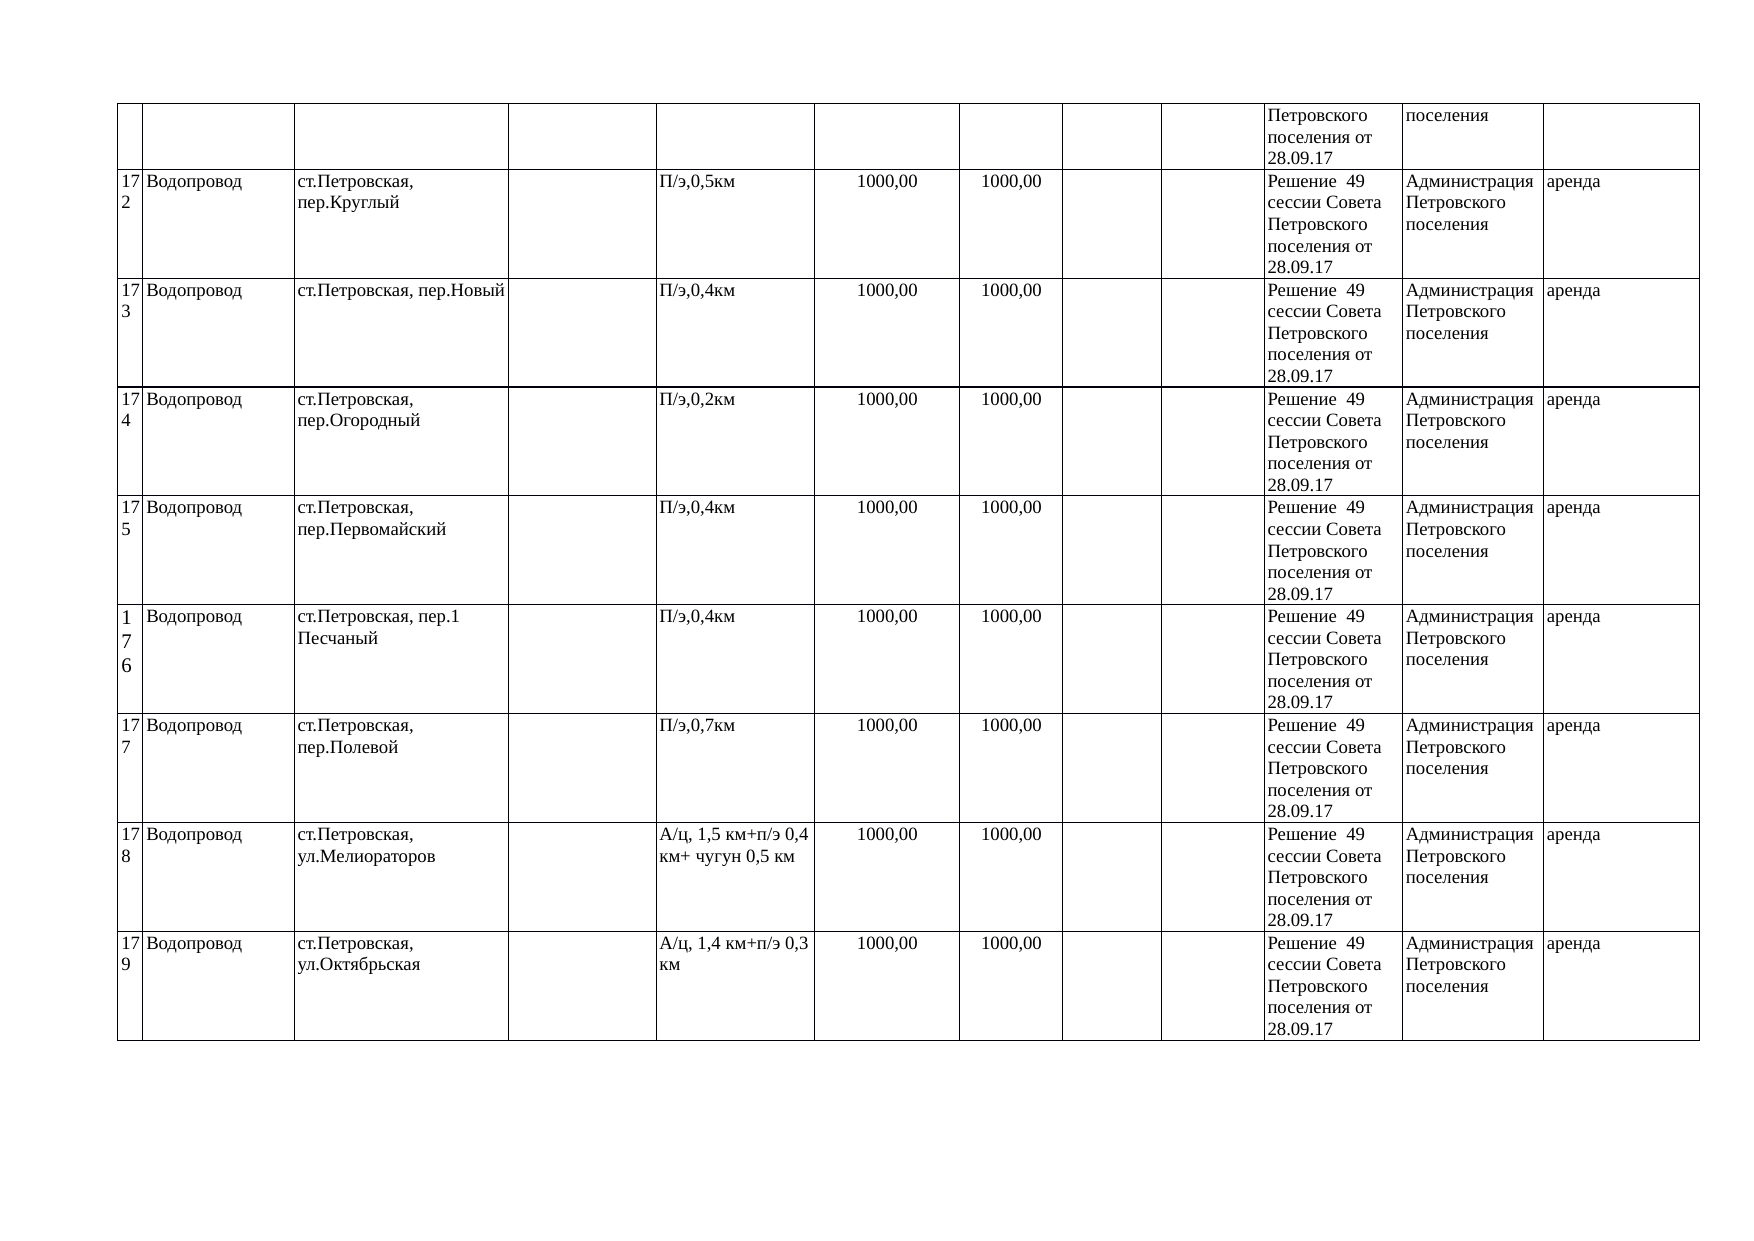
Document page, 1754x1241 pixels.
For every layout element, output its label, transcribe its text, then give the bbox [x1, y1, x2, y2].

table_cell Водопровод [143, 496, 294, 604]
table_cell Администрация Петровского поселения [1403, 279, 1543, 386]
table_cell [1063, 823, 1161, 931]
table_cell [509, 605, 656, 713]
table_cell Администрация Петровского поселения [1403, 823, 1543, 931]
table_cell П/э,0,4км [657, 496, 814, 604]
table_cell [509, 279, 656, 386]
table_cell аренда [1544, 605, 1699, 713]
table_cell поселения [1403, 104, 1543, 169]
table_cell Водопровод [143, 714, 294, 822]
table_cell 1000,00 [960, 496, 1062, 604]
table_cell Водопровод [143, 170, 294, 278]
table_cell ст.Петровская, ул.Мелиораторов [295, 823, 508, 931]
table_cell [143, 104, 294, 169]
table_cell 179 [118, 932, 142, 1039]
table_cell 175 [118, 496, 142, 604]
table_cell [960, 104, 1062, 169]
table_cell [1162, 496, 1264, 604]
table_cell ст.Петровская, пер.Круглый [295, 170, 508, 278]
table_cell А/ц, 1,5 км+п/э 0,4 км+ чугун 0,5 км [657, 823, 814, 931]
table_cell 1000,00 [960, 932, 1062, 1039]
table_cell 172 [118, 170, 142, 278]
table_cell П/э,0,7км [657, 714, 814, 822]
table_cell Решение 49 сессии Совета Петровского поселения от 28.09.17 [1265, 714, 1402, 822]
table_cell [509, 170, 656, 278]
table_cell Администрация Петровского поселения [1403, 714, 1543, 822]
table_cell 174 [118, 388, 142, 495]
table_cell П/э,0,4км [657, 279, 814, 386]
table_cell 1000,00 [960, 714, 1062, 822]
table_cell 1000,00 [960, 823, 1062, 931]
table_cell 177 [118, 714, 142, 822]
table_cell А/ц, 1,4 км+п/э 0,3 км [657, 932, 814, 1039]
table_cell ст.Петровская, пер.Полевой [295, 714, 508, 822]
table_cell [509, 714, 656, 822]
table_cell 1000,00 [815, 932, 959, 1039]
table_cell [509, 496, 656, 604]
table_cell [1162, 104, 1264, 169]
table_cell [509, 388, 656, 495]
table_cell аренда [1544, 714, 1699, 822]
table_cell 1000,00 [815, 279, 959, 386]
table_cell [509, 104, 656, 169]
table_cell Водопровод [143, 932, 294, 1039]
table_cell ст.Петровская, пер.Новый [295, 279, 508, 386]
table_cell 1000,00 [815, 714, 959, 822]
table_cell ст.Петровская, ул.Октябрьская [295, 932, 508, 1039]
table_cell 178 [118, 823, 142, 931]
table_cell аренда [1544, 279, 1699, 386]
table_cell [1162, 605, 1264, 713]
table_cell [1063, 279, 1161, 386]
table_cell 173 [118, 279, 142, 386]
table_cell [509, 932, 656, 1039]
table_cell аренда [1544, 823, 1699, 931]
table_cell ст.Петровская, пер.Огородный [295, 388, 508, 495]
table_cell Водопровод [143, 388, 294, 495]
table_cell ст.Петровская, пер.1 Песчаный [295, 605, 508, 713]
table_cell П/э,0,5км [657, 170, 814, 278]
table_cell Администрация Петровского поселения [1403, 932, 1543, 1039]
table_cell [118, 104, 142, 169]
table_cell 1000,00 [960, 170, 1062, 278]
table_cell 1000,00 [815, 605, 959, 713]
table_cell [1544, 104, 1699, 169]
table_cell аренда [1544, 170, 1699, 278]
table_cell ст.Петровская, пер.Первомайский [295, 496, 508, 604]
table_cell 1000,00 [815, 170, 959, 278]
table_cell [1162, 279, 1264, 386]
table_cell Администрация Петровского поселения [1403, 388, 1543, 495]
table_cell [1162, 932, 1264, 1039]
table_cell 1000,00 [960, 279, 1062, 386]
table_cell Решение 49 сессии Совета Петровского поселения от 28.09.17 [1265, 279, 1402, 386]
table_cell [1063, 104, 1161, 169]
table_cell аренда [1544, 496, 1699, 604]
table_cell 1000,00 [815, 388, 959, 495]
table_cell [509, 823, 656, 931]
table_cell [1063, 388, 1161, 495]
table_cell 1000,00 [960, 605, 1062, 713]
table_cell [1063, 496, 1161, 604]
table_cell 1000,00 [815, 823, 959, 931]
table_cell Петровского поселения от 28.09.17 [1265, 104, 1402, 169]
table_cell 176 [118, 605, 142, 713]
table_cell Администрация Петровского поселения [1403, 496, 1543, 604]
table_cell [657, 104, 814, 169]
table_cell [1162, 823, 1264, 931]
table_cell Водопровод [143, 279, 294, 386]
table_cell Водопровод [143, 605, 294, 713]
table_cell [1063, 605, 1161, 713]
table_cell 1000,00 [815, 496, 959, 604]
table_cell [1063, 170, 1161, 278]
table_cell 1000,00 [960, 388, 1062, 495]
table_cell аренда [1544, 388, 1699, 495]
table_cell аренда [1544, 932, 1699, 1039]
table_cell Решение 49 сессии Совета Петровского поселения от 28.09.17 [1265, 170, 1402, 278]
table_cell [1063, 714, 1161, 822]
table_cell Администрация Петровского поселения [1403, 170, 1543, 278]
table_cell [1063, 932, 1161, 1039]
table_cell П/э,0,2км [657, 388, 814, 495]
table_cell Водопровод [143, 823, 294, 931]
table_cell Решение 49 сессии Совета Петровского поселения от 28.09.17 [1265, 932, 1402, 1039]
table_cell Решение 49 сессии Совета Петровского поселения от 28.09.17 [1265, 388, 1402, 495]
table_cell [295, 104, 508, 169]
table_cell [1162, 170, 1264, 278]
table_cell Решение 49 сессии Совета Петровского поселения от 28.09.17 [1265, 496, 1402, 604]
table_cell [815, 104, 959, 169]
table_cell Решение 49 сессии Совета Петровского поселения от 28.09.17 [1265, 823, 1402, 931]
table_cell [1162, 388, 1264, 495]
table_cell П/э,0,4км [657, 605, 814, 713]
table_cell Администрация Петровского поселения [1403, 605, 1543, 713]
table_cell Решение 49 сессии Совета Петровского поселения от 28.09.17 [1265, 605, 1402, 713]
table_cell [1162, 714, 1264, 822]
